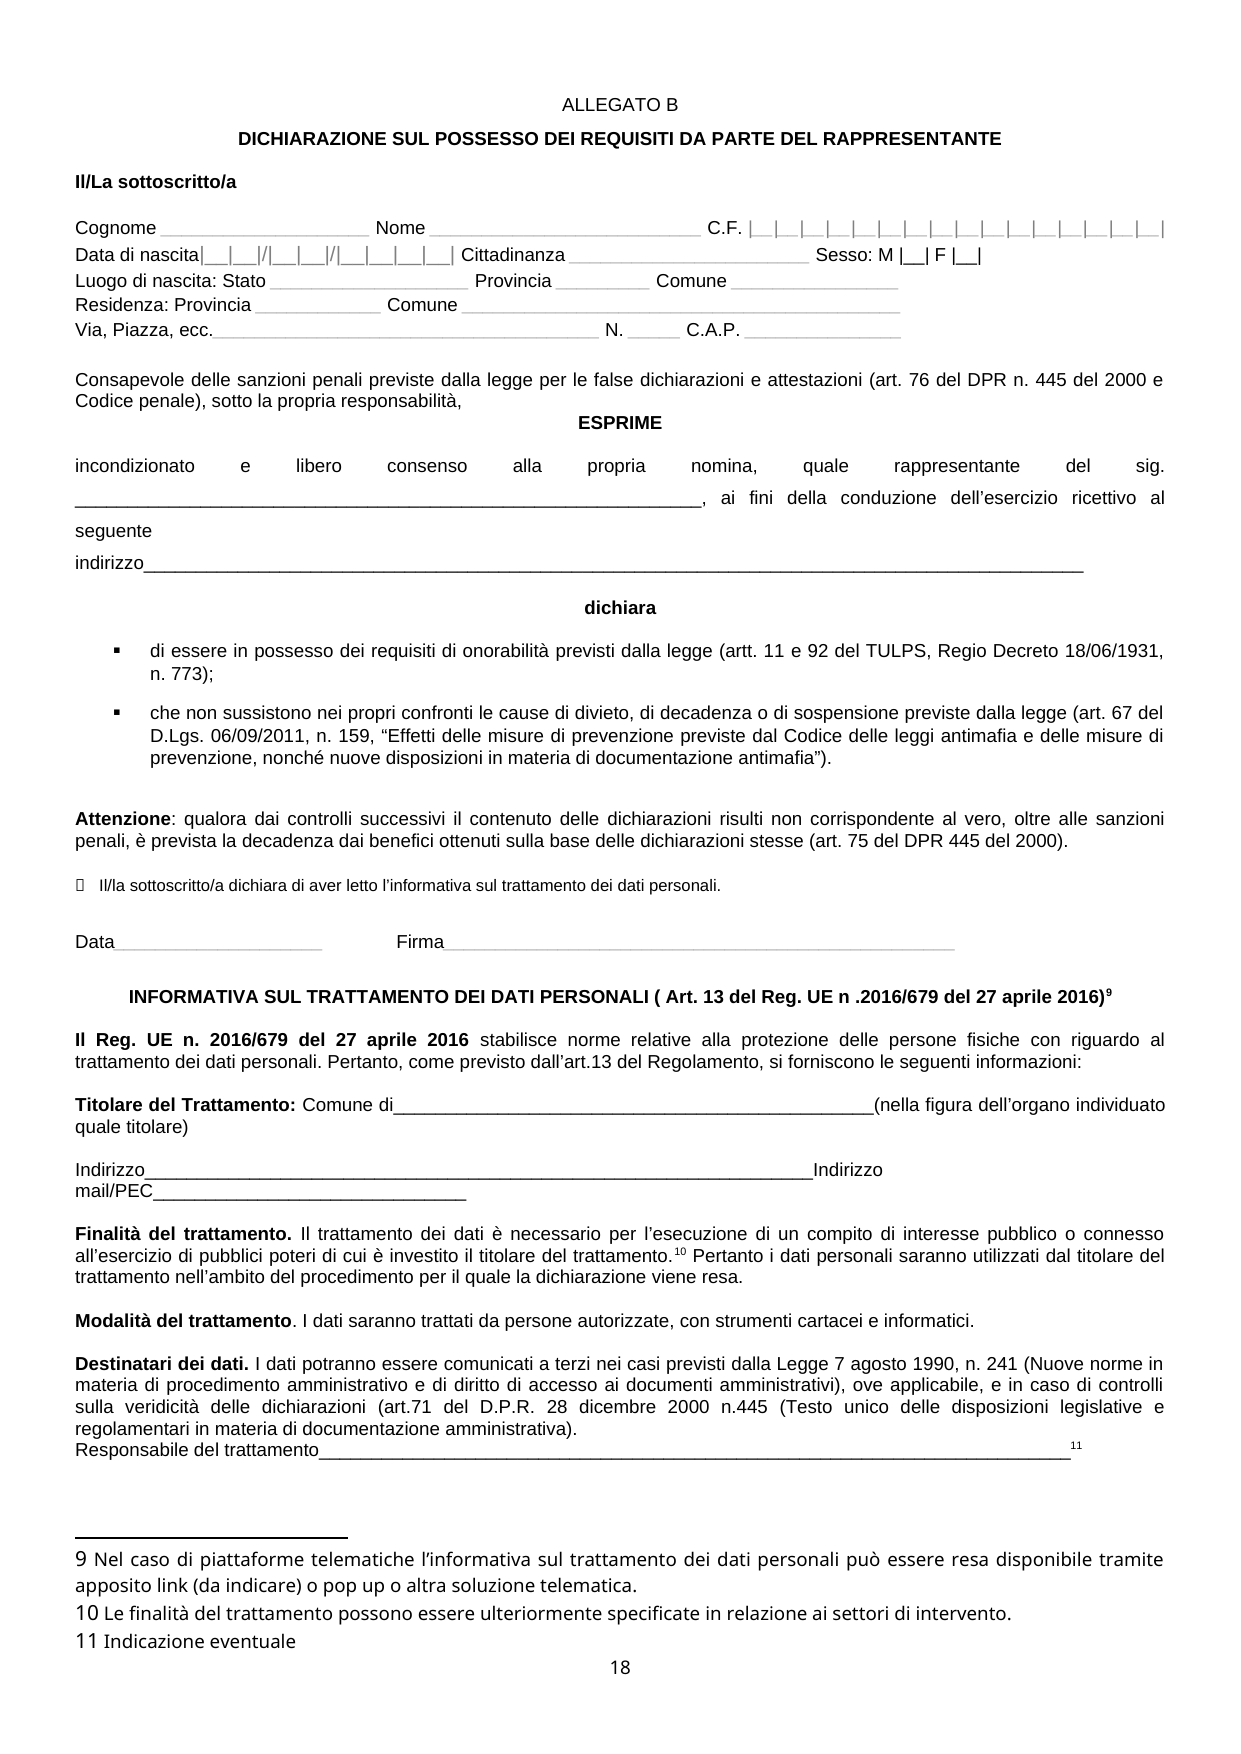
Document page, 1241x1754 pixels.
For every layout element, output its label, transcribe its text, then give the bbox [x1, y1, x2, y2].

text Finalità del trattamento. Il trattamento dei dati è necessario per l’esecuzione di un compito di interesse pubblico o connesso all’esercizio di pubblici poteri di cui è investito il titolare del trattamento. Pertanto i dati personali saranno utilizzati dal titolare del trattamento nell’ambito del procedimento per il quale la dichiarazione viene resa. [75, 1223, 1165, 1288]
text Indirizzo________________________________________________________________Indirizzo mail/PEC______________________________ [75, 1158, 1165, 1202]
text Destinatari dei dati. I dati potranno essere comunicati a terzi nei casi previsti dalla Legge 7 agosto 1990, n. 241 (Nuove norme in materia di procedimento amministrativo e di diritto di accesso ai documenti amministrativi), ove applicabile, e in caso di controlli sulla veridicità delle dichiarazioni (art.71 del D.P.R. 28 dicembre 2000 n.445 (Testo unico delle disposizioni legislative e regolamentari in materia di documentazione amministrativa). [75, 1353, 1165, 1439]
text Responsabile del trattamento________________________________________________________________________ [75, 1439, 1165, 1460]
text ALLEGATO B [75, 94, 1165, 115]
text Indicazione eventuale [75, 1626, 1165, 1655]
text Via, Piazza, ecc._____________________________________ N. _____ C.A.P. _______________ [75, 319, 1165, 341]
text Cognome ____________________ Nome __________________________ C.F. |__|__|__|__|__|__|__|__|__|__|__|__|__|__|__|__| [75, 217, 1165, 239]
text DICHIARAZIONE SUL POSSESSO DEI REQUISITI DA PARTE DEL RAPPRESENTANTE [75, 128, 1165, 149]
text Il/La sottoscritto/a [75, 171, 1165, 192]
text Titolare del Trattamento: Comune di______________________________________________(nella figura dell’organo individuato quale titolare) [75, 1094, 1165, 1137]
text Modalità del trattamento. I dati saranno trattati da persone autorizzate, con strumenti cartacei e informatici. [75, 1309, 1165, 1331]
text Le finalità del trattamento possono essere ulteriormente specificate in relazione ai settori di intervento. [75, 1598, 1165, 1626]
list che non sussistono nei propri confronti le cause di divieto, di decadenza o di sospensione previste dalla legge (art. 67 del D.Lgs. 06/09/2011, n. 159, “Effetti delle misure di prevenzione previste dal Codice delle leggi antimafia e delle misure di prevenzione, nonché nuove disposizioni in materia di documentazione antimafia”). [112, 702, 1165, 768]
text Data____________________ Firma_________________________________________________ [75, 930, 1165, 952]
text ESPRIME [75, 412, 1165, 433]
text dichiara [75, 597, 1165, 618]
text Consapevole delle sanzioni penali previste dalla legge per le false dichiarazioni e attestazioni (art. 76 del DPR n. 445 del 2000 e Codice penale), sotto la propria responsabilità, [75, 369, 1165, 412]
text  Il/la sottoscritto/a dichiara di aver letto l’informativa sul trattamento dei dati personali. [75, 874, 1165, 896]
text Nel caso di piattaforme telematiche l’informativa sul trattamento dei dati personali può essere resa disponibile tramite apposito link (da indicare) o pop up o altra soluzione telematica. [75, 1544, 1165, 1598]
text Luogo di nascita: Stato ___________________ Provincia _________ Comune ________________ [75, 269, 1165, 291]
text Residenza: Provincia ____________ Comune __________________________________________ [75, 294, 1165, 316]
text INFORMATIVA SUL TRATTAMENTO DEI DATI PERSONALI ( Art. 13 del Reg. UE n .2016/679 del 27 aprile 2016) [75, 986, 1165, 1008]
text Attenzione: qualora dai controlli successivi il contenuto delle dichiarazioni risulti non corrispondente al vero, oltre alle sanzioni penali, è prevista la decadenza dai benefici ottenuti sulla base delle dichiarazioni stesse (art. 75 del DPR 445 del 2000). [75, 808, 1165, 851]
text incondizionato e libero consenso alla propria nomina, quale rappresentante del sig. ____________________________________________________________, ai fini della conduzione dell’esercizio ricettivo al seguente indirizzo__________________________________________________________________________________________ [75, 455, 1165, 573]
text Il Reg. UE n. 2016/679 del 27 aprile 2016 stabilisce norme relative alla protezione delle persone fisiche con riguardo al trattamento dei dati personali. Pertanto, come previsto dall’art.13 del Regolamento, si forniscono le seguenti informazioni: [75, 1029, 1165, 1072]
text Data di nascita|__|__|/|__|__|/|__|__|__|__| Cittadinanza _______________________ Sesso: M |__| F |__| [75, 242, 1165, 266]
list di essere in possesso dei requisiti di onorabilità previsti dalla legge (artt. 11 e 92 del TULPS, Regio Decreto 18/06/1931, n. 773); [112, 640, 1165, 684]
